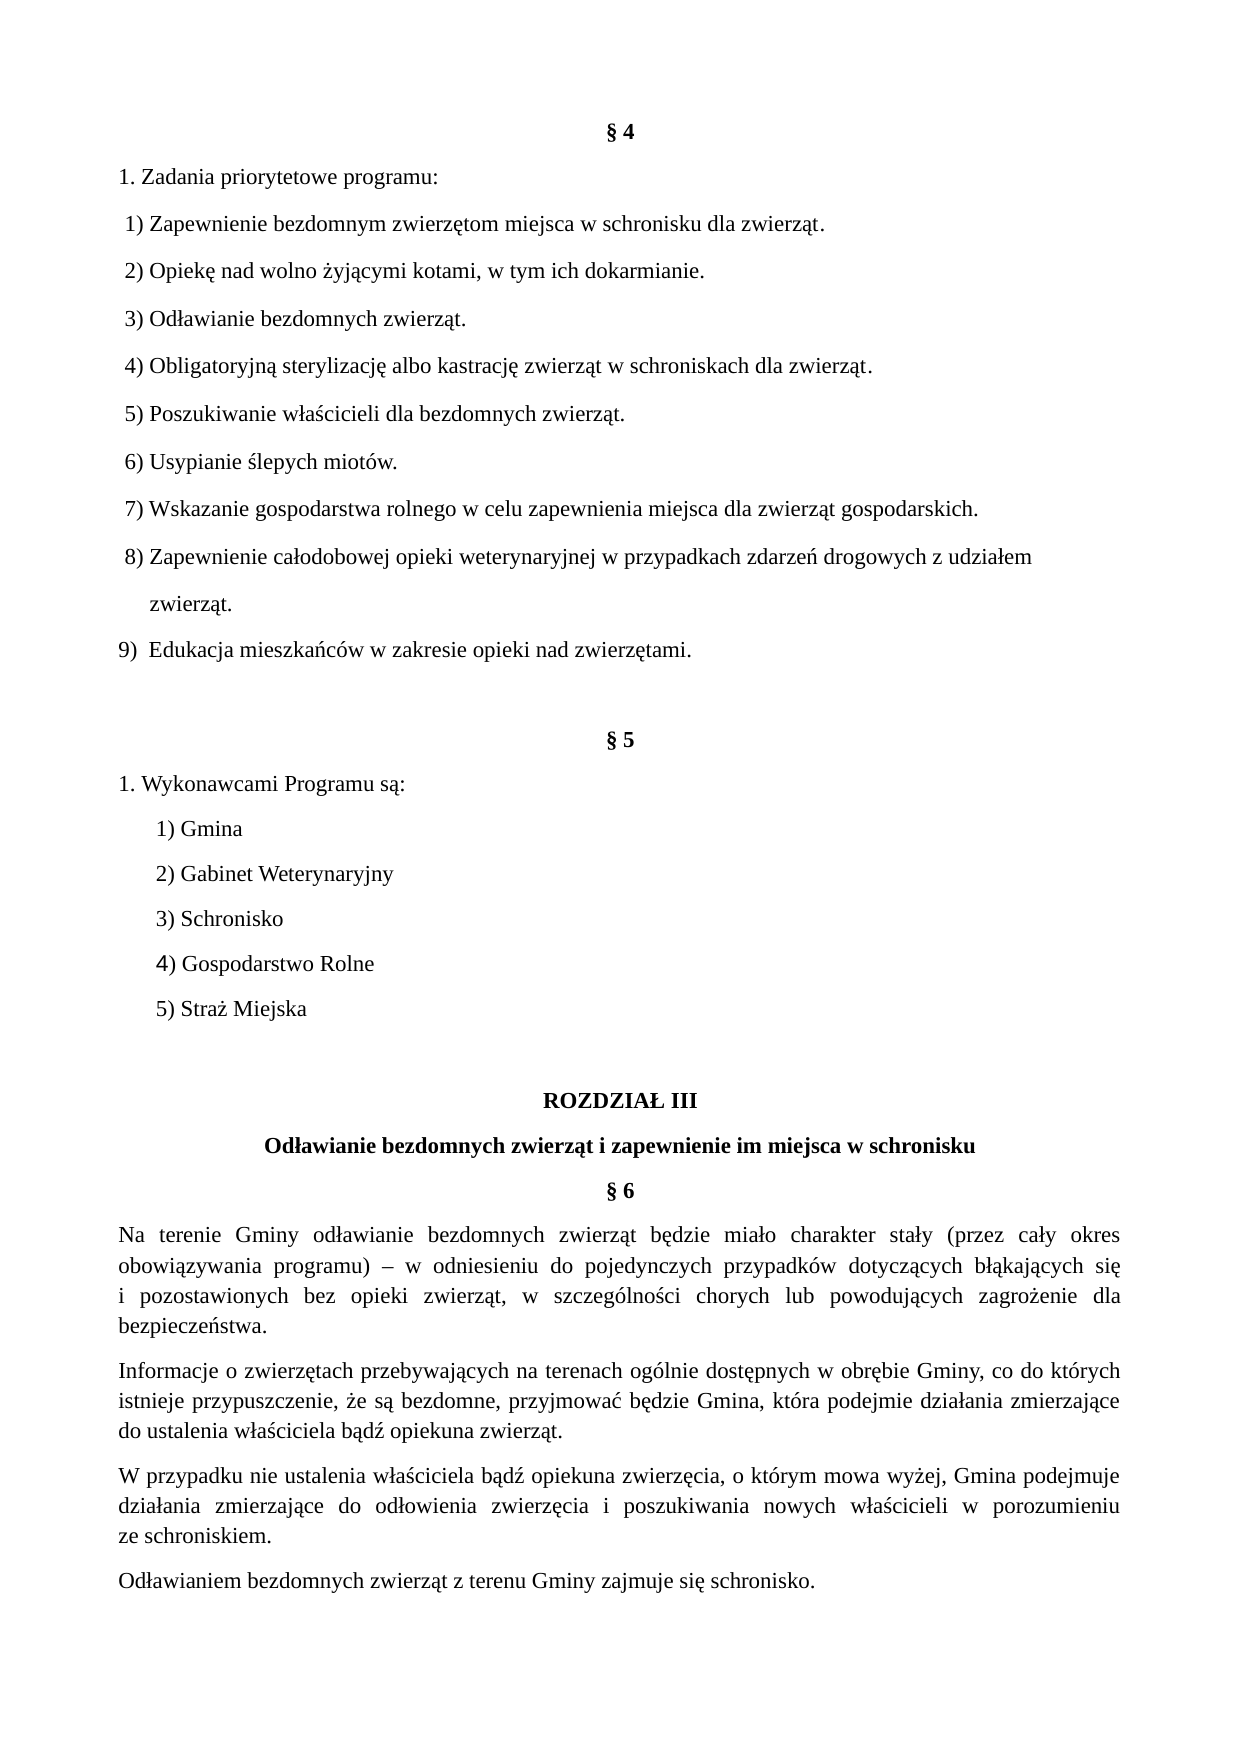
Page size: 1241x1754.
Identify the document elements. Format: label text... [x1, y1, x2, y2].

text § 6 [118, 1177, 1122, 1203]
text 4) Obligatoryjną sterylizację albo kastrację zwierząt w schroniskach dla zwierząt. [118, 351, 1122, 379]
text Informacje o zwierzętach przebywających na terenach ogólnie dostępnych w obrębie Gminy, co do których istnieje przypuszczenie, że są bezdomne, przyjmować będzie Gmina, która podejmie działania zmierzające do ustalenia właściciela bądź opiekuna zwierząt. [118, 1357, 1122, 1444]
text 5) Poszukiwanie właścicieli dla bezdomnych zwierząt. [118, 398, 1122, 427]
text 2) Gabinet Weterynaryjny [156, 860, 1122, 886]
text ROZDZIAŁ III [118, 1087, 1122, 1113]
text 3) Odławianie bezdomnych zwierząt. [118, 303, 1122, 332]
text Na terenie Gminy odławianie bezdomnych zwierząt będzie miało charakter stały (przez cały okres obowiązywania programu) – w odniesieniu do pojedynczych przypadków dotyczących błąkających się i pozostawionych bez opieki zwierząt, w szczególności chorych lub powodujących zagrożenie dla bezpieczeństwa. [118, 1221, 1122, 1338]
text Odławianie bezdomnych zwierząt i zapewnienie im miejsca w schronisku [118, 1132, 1122, 1158]
text 3) Schronisko [156, 905, 1122, 931]
text § 5 [118, 726, 1122, 752]
text 5) Straż Miejska [156, 995, 1122, 1021]
text 1) Gmina [156, 815, 1122, 842]
text 9) Edukacja mieszkańców w zakresie opieki nad zwierzętami. [118, 636, 1122, 662]
text 1) Zapewnienie bezdomnym zwierzętom miejsca w schronisku dla zwierząt. [118, 208, 1122, 236]
text 1. Zadania priorytetowe programu: [118, 163, 1122, 189]
text § 4 [118, 118, 1122, 144]
text zwierząt. [118, 588, 1122, 617]
text 2) Opiekę nad wolno żyjącymi kotami, w tym ich dokarmianie. [118, 255, 1122, 284]
text Odławianiem bezdomnych zwierząt z terenu Gminy zajmuje się schronisko. [118, 1567, 1122, 1594]
text 1. Wykonawcami Programu są: [118, 771, 1122, 797]
text 8) Zapewnienie całodobowej opieki weterynaryjnej w przypadkach zdarzeń drogowych z udziałem [118, 541, 1122, 570]
text W przypadku nie ustalenia właściciela bądź opiekuna zwierzęcia, o którym mowa wyżej, Gmina podejmuje działania zmierzające do odłowienia zwierzęcia i poszukiwania nowych właścicieli w porozumieniu ze schroniskiem. [118, 1462, 1122, 1549]
text 6) Usypianie ślepych miotów. [118, 446, 1122, 474]
text 7) Wskazanie gospodarstwa rolnego w celu zapewnienia miejsca dla zwierząt gospodarskich. [118, 493, 1122, 522]
text 4) Gospodarstwo Rolne [156, 950, 1122, 976]
